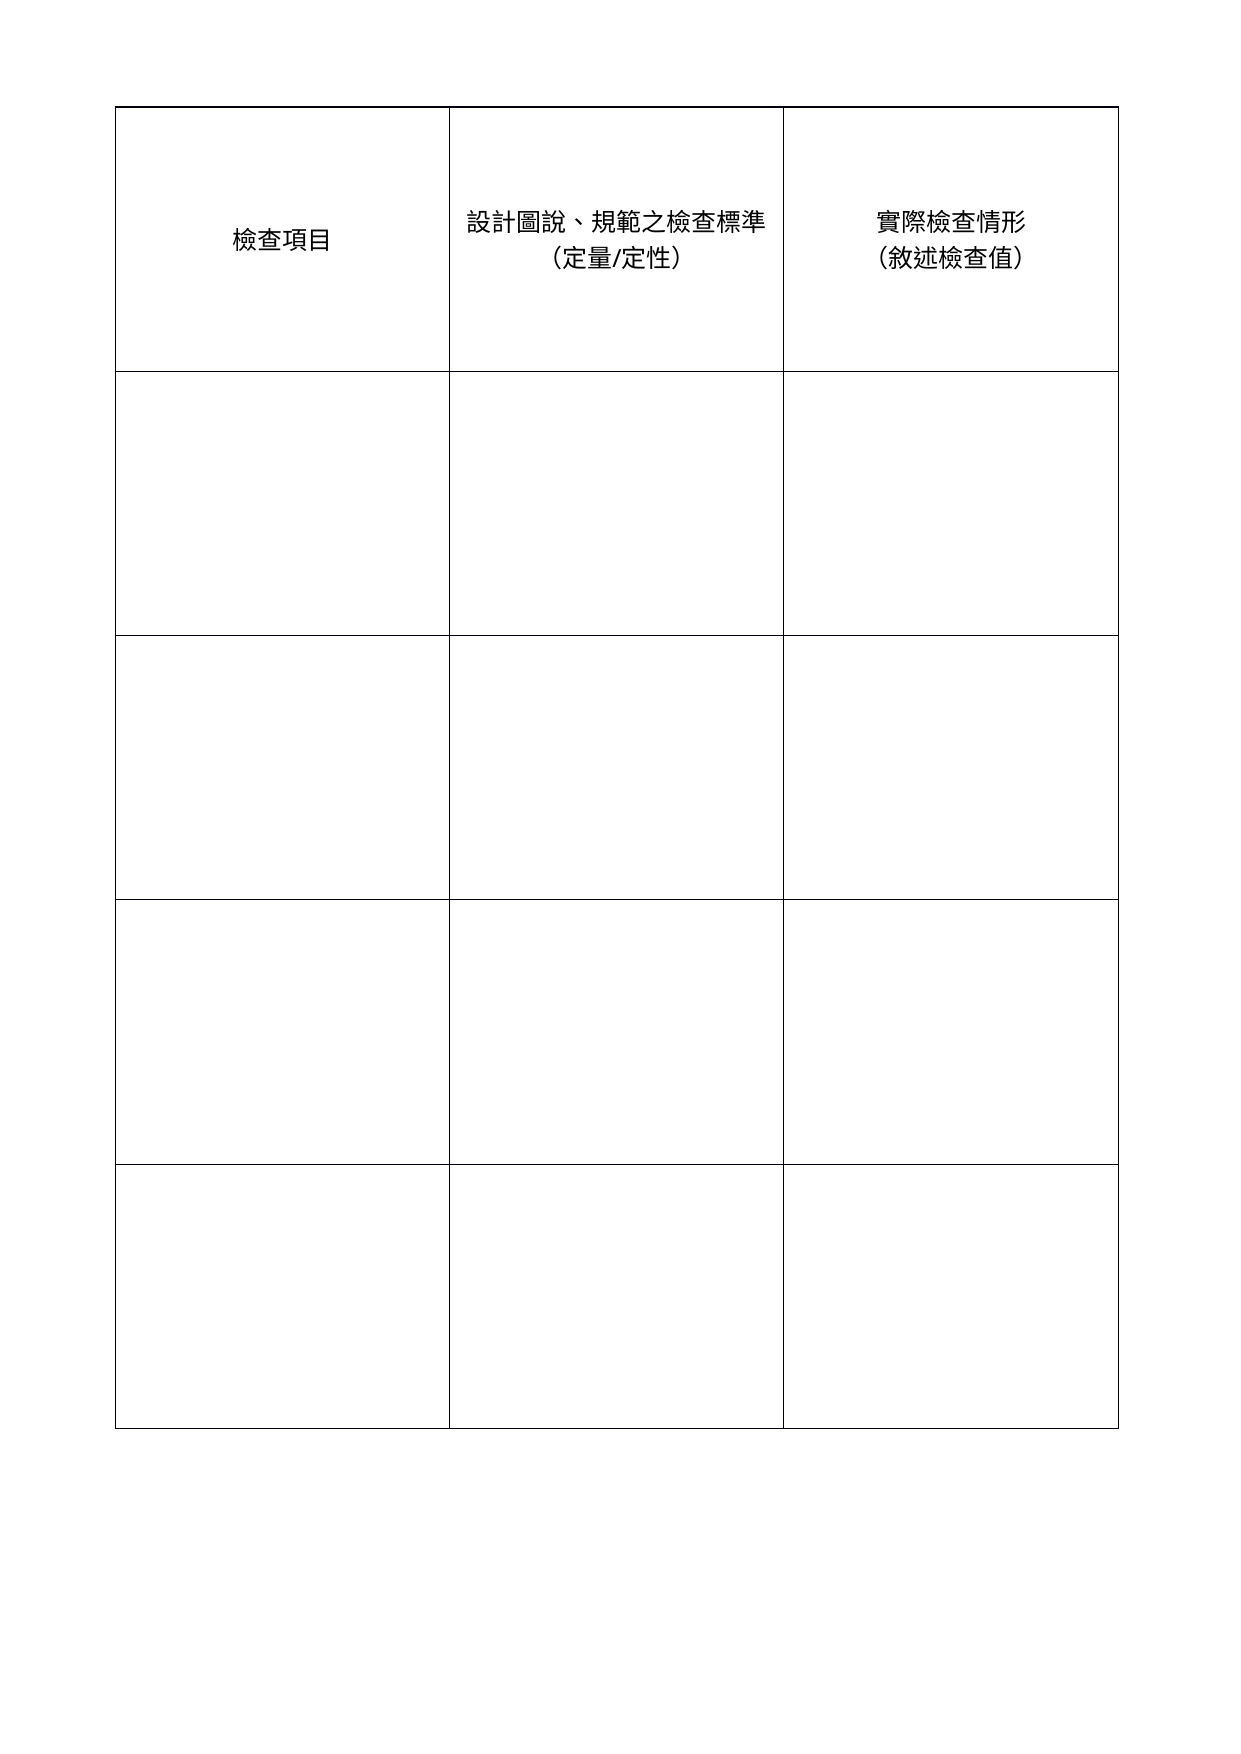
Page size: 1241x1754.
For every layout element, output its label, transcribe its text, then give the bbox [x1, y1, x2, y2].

table_cell [116, 1165, 449, 1428]
table_cell [116, 636, 449, 899]
table_cell [450, 372, 783, 635]
table_cell 設計圖說、規範之檢查標準 （定量/定性） [450, 108, 783, 371]
table_cell [784, 372, 1118, 635]
table_cell [450, 636, 783, 899]
table_cell 實際檢查情形 （敘述檢查值） [784, 108, 1118, 371]
table_cell [450, 900, 783, 1163]
table_cell [784, 1165, 1118, 1428]
table_cell [784, 636, 1118, 899]
table_cell [116, 900, 449, 1163]
table_cell [116, 372, 449, 635]
table_cell [450, 1165, 783, 1428]
table_cell 檢查項目 [116, 108, 449, 371]
table_cell [784, 900, 1118, 1163]
